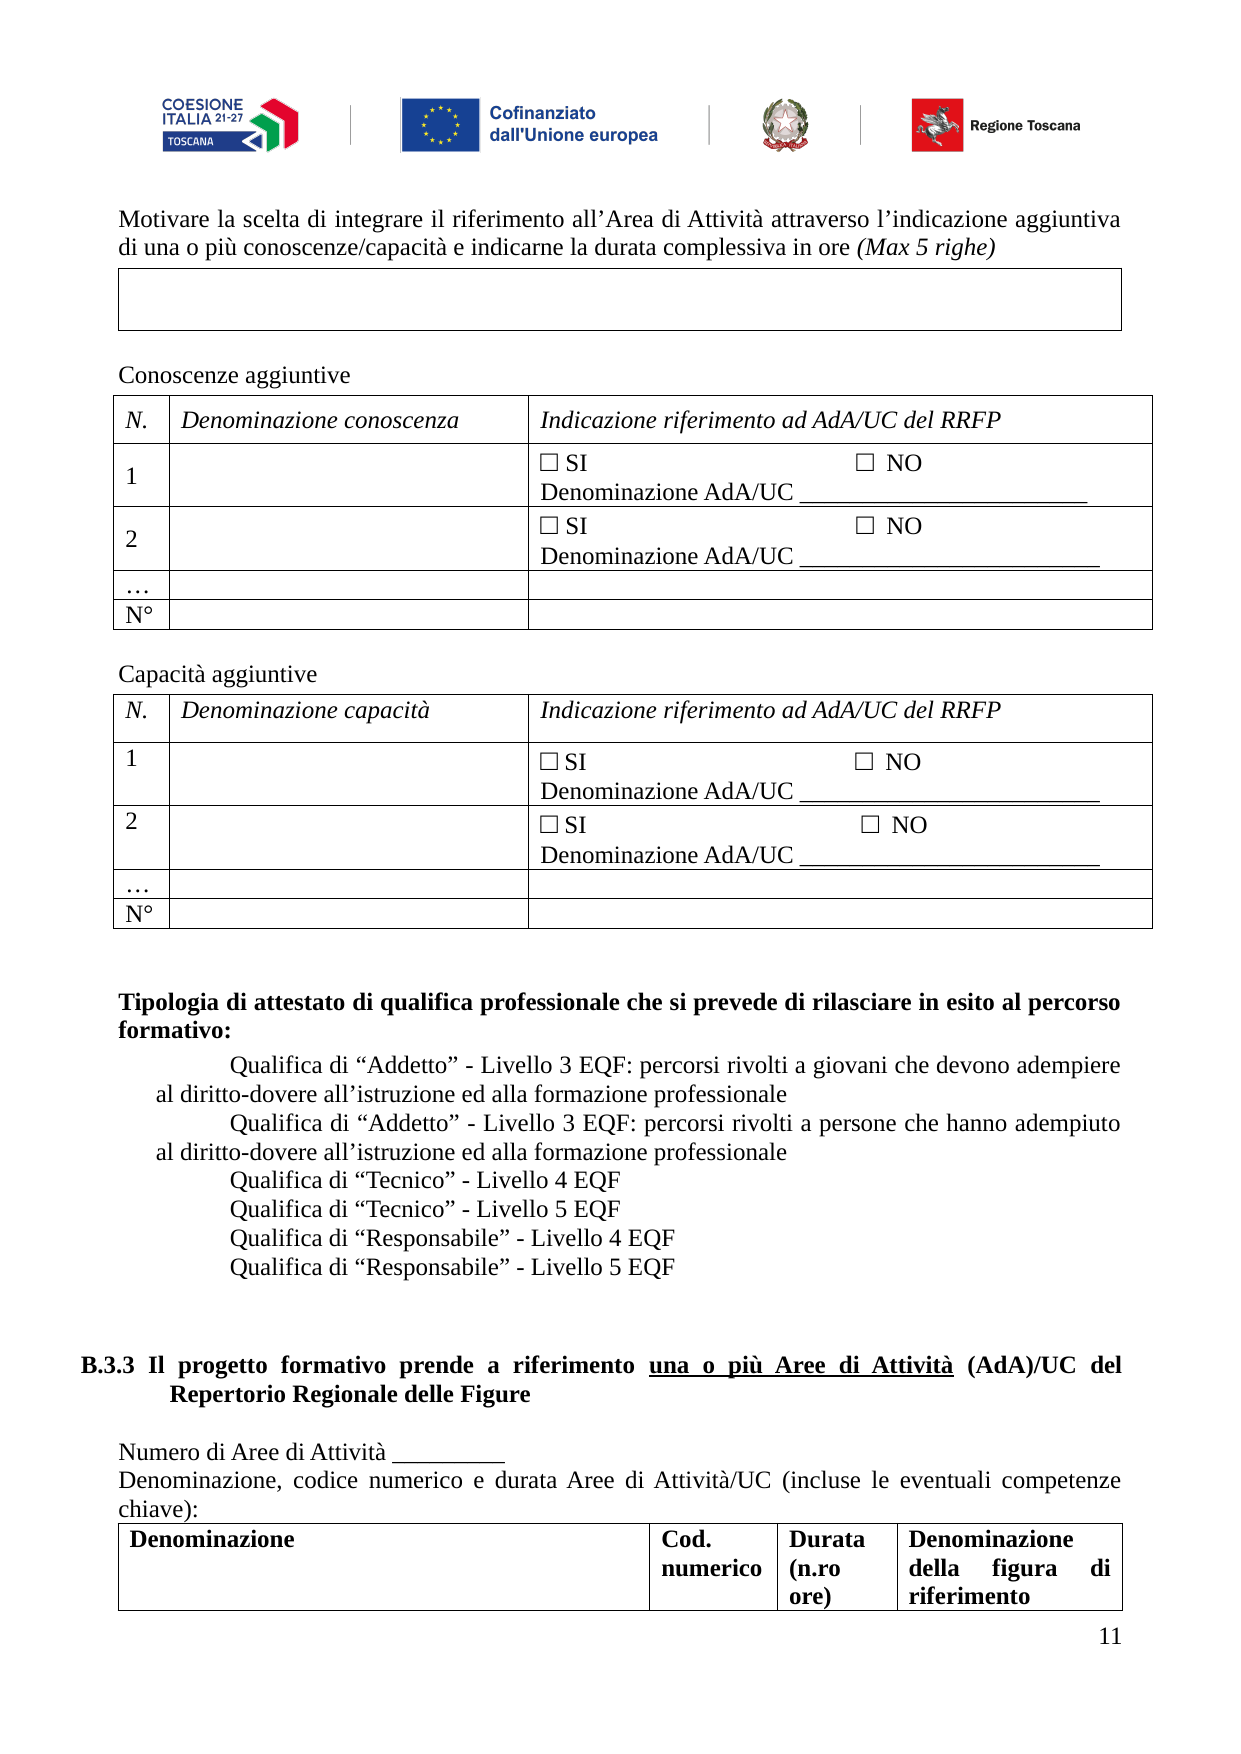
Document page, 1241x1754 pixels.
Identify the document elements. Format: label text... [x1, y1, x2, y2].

table_cell □ SI □ NO Denominazione AdA/UC ________________________ [529, 743, 1152, 805]
text Capacità aggiuntive [118, 659, 1122, 688]
list Qualifica di “Addetto” - Livello 3 EQF: percorsi rivolti a persone che hanno adempiuto al diritto-dovere all’istruzione ed alla formazione professionale [156, 1108, 1122, 1165]
table_cell N° [114, 600, 169, 629]
table_cell … [114, 571, 169, 599]
table_cell 2 [114, 806, 169, 868]
table_header Cod. numerico [650, 1524, 777, 1610]
list Qualifica di “Responsabile” - Livello 5 EQF [156, 1252, 1122, 1280]
table_header N. [114, 396, 169, 443]
table_header Denominazione della figura di riferimento [898, 1524, 1122, 1610]
table_cell … [114, 870, 169, 898]
text Conoscenze aggiuntive [118, 360, 1122, 389]
table_header Denominazione capacità [170, 695, 528, 742]
table_cell [529, 571, 1152, 599]
table_cell □ SI □ NO Denominazione AdA/UC ________________________ [529, 507, 1152, 569]
table_cell □ SI □ NO Denominazione AdA/UC _______________________ [529, 444, 1152, 506]
table_cell [170, 507, 528, 569]
table_header N. [114, 695, 169, 742]
text Denominazione, codice numerico e durata Aree di Attività/UC (incluse le eventuali competenze chiave): [118, 1465, 1122, 1523]
table_cell [170, 444, 528, 506]
table_cell [529, 600, 1152, 629]
table_header Indicazione riferimento ad AdA/UC del RRFP [529, 396, 1152, 443]
table_header Denominazione conoscenza [170, 396, 528, 443]
list Qualifica di “Addetto” - Livello 3 EQF: percorsi rivolti a giovani che devono adempiere al diritto-dovere all’istruzione ed alla formazione professionale [156, 1050, 1122, 1108]
table_cell [170, 571, 528, 599]
table_cell N° [114, 899, 169, 928]
table_cell [529, 899, 1152, 928]
list Qualifica di “Tecnico” - Livello 5 EQF [156, 1194, 1122, 1223]
table_cell [529, 870, 1152, 898]
table_cell 1 [114, 743, 169, 805]
table_cell [170, 743, 528, 805]
table_header Denominazione [119, 1524, 649, 1610]
table_header Durata (n.ro ore) [778, 1524, 897, 1610]
table_cell [170, 600, 528, 629]
text B.3.3 Il progetto formativo prende a riferimento una o più Aree di Attività (AdA)/UC del Repertorio Regionale delle Figure [81, 1350, 1122, 1408]
text Tipologia di attestato di qualifica professionale che si prevede di rilasciare in esito al percorso formativo: [118, 987, 1122, 1044]
table_cell 1 [114, 444, 169, 506]
table_cell [170, 899, 528, 928]
table_cell [170, 806, 528, 868]
list Qualifica di “Tecnico” - Livello 4 EQF [156, 1165, 1122, 1194]
table_cell 2 [114, 507, 169, 569]
table_cell [170, 870, 528, 898]
table_header Indicazione riferimento ad AdA/UC del RRFP [529, 695, 1152, 742]
text Motivare la scelta di integrare il riferimento all’Area di Attività attraverso l’indicazione aggiuntiva di una o più conoscenze/capacità e indicarne la durata complessiva in ore (Max 5 righe) [118, 204, 1122, 261]
list Qualifica di “Responsabile” - Livello 4 EQF [156, 1223, 1122, 1252]
text Numero di Aree di Attività _________ [118, 1437, 1122, 1465]
table_cell □ SI □ NO Denominazione AdA/UC ________________________ [529, 806, 1152, 868]
